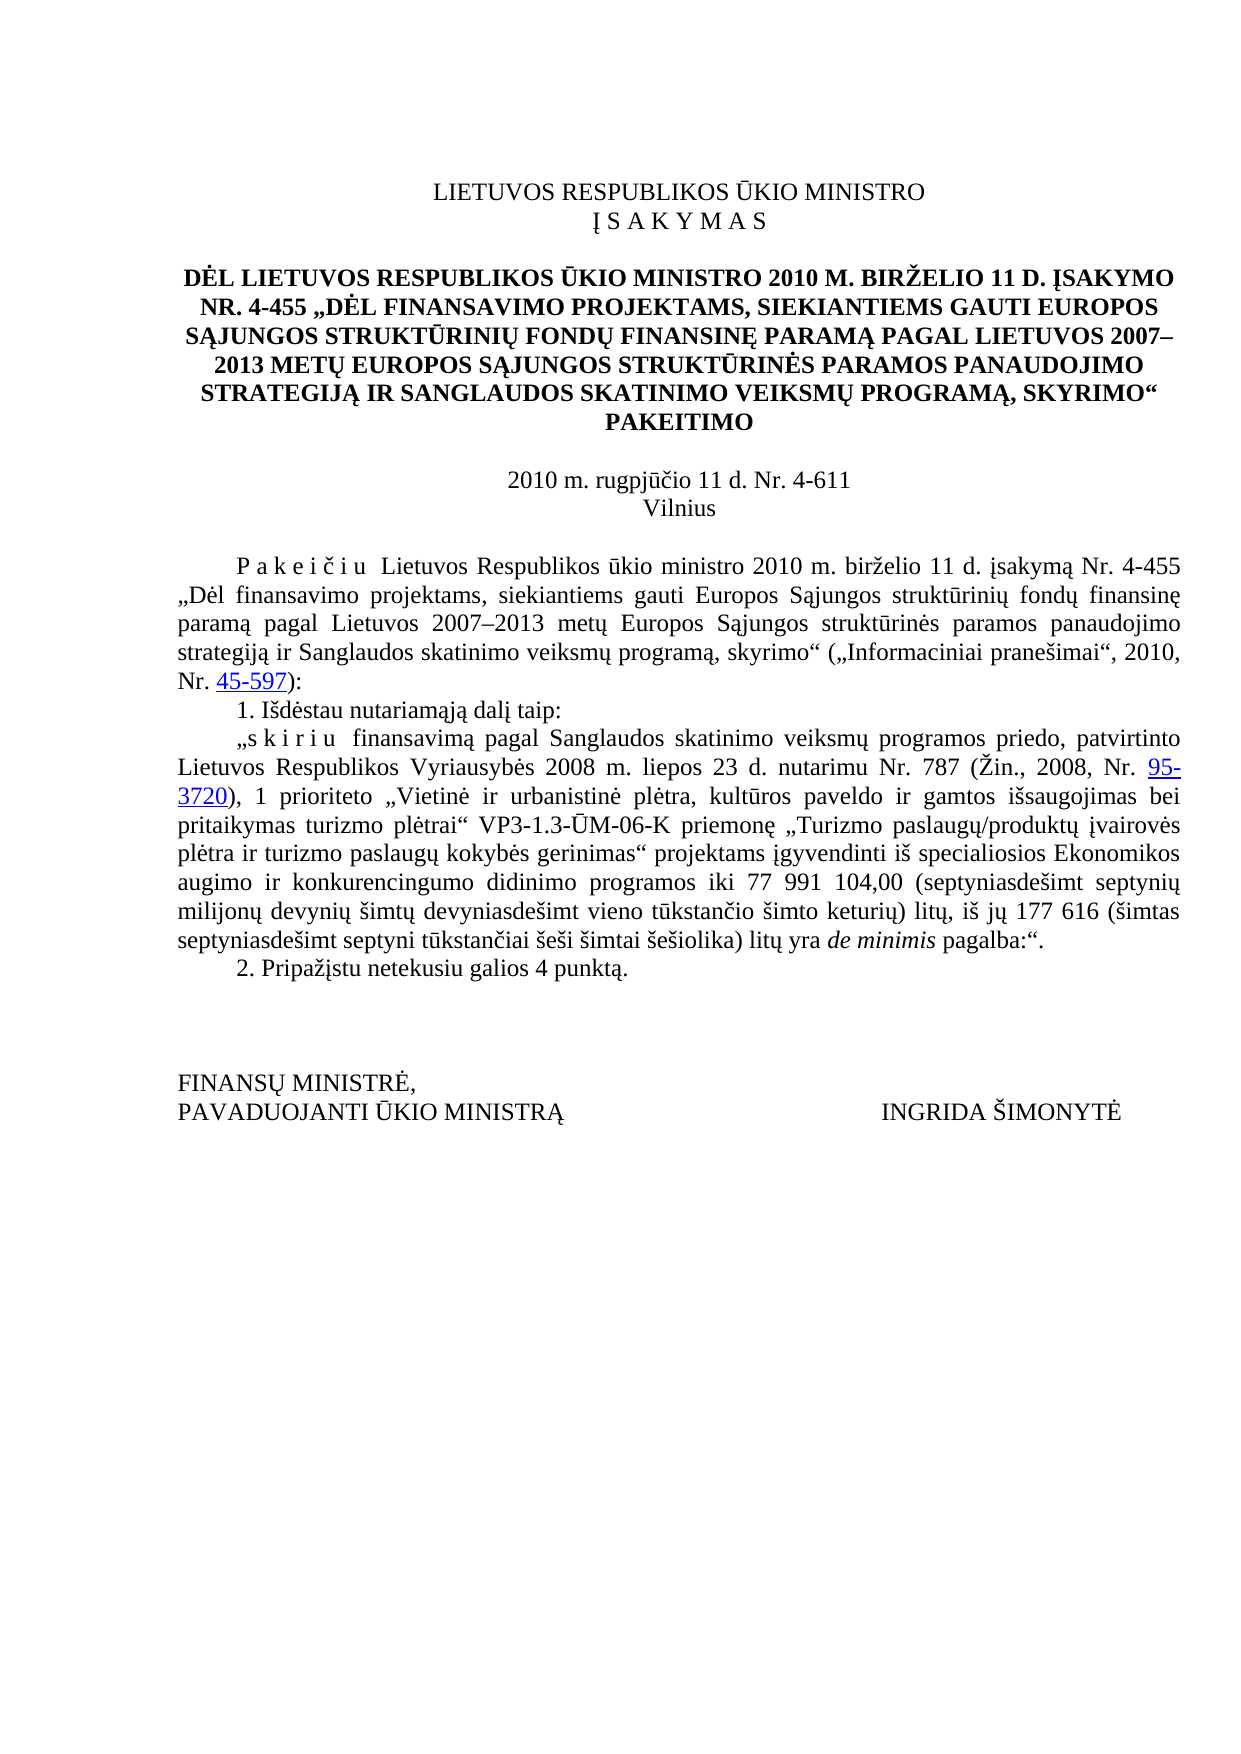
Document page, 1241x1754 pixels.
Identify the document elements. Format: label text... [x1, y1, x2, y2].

text LIETUVOS RESPUBLIKOS ŪKIO MINISTRO [177, 177, 1181, 206]
text Finansų ministrė, [177, 1068, 1181, 1097]
text 2010 m. rugpjūčio 11 d. Nr. 4-611 [177, 465, 1181, 493]
text Vilnius [177, 493, 1181, 522]
text ĮSAKYMAS [177, 206, 1181, 235]
text pavaduojanti ūkio ministrą Ingrida Šimonytė [177, 1097, 1181, 1126]
text „skiriu finansavimą pagal Sanglaudos skatinimo veiksmų programos priedo, patvirtinto Lietuvos Respublikos Vyriausybės 2008 m. liepos 23 d. nutarimu Nr. 787 (Žin., 2008, Nr. 95-3720), 1 prioriteto „Vietinė ir urbanistinė plėtra, kultūros paveldo ir gamtos išsaugojimas bei pritaikymas turizmo plėtrai“ VP3-1.3-ŪM-06-K priemonę „Turizmo paslaugų/produktų įvairovės plėtra ir turizmo paslaugų kokybės gerinimas“ projektams įgyvendinti iš specialiosios Ekonomikos augimo ir konkurencingumo didinimo programos iki 77 991 104,00 (septyniasdešimt septynių milijonų devynių šimtų devyniasdešimt vieno tūkstančio šimto keturių) litų, iš jų 177 616 (šimtas septyniasdešimt septyni tūkstančiai šeši šimtai šešiolika) litų yra de minimis pagalba:“. [177, 723, 1181, 953]
text DĖL LIETUVOS RESPUBLIKOS ŪKIO MINISTRO 2010 M. BIRŽELIO 11 D. ĮSAKYMO NR. 4-455 „DĖL FINANSAVIMO PROJEKTAMS, SIEKIANTIEMS GAUTI EUROPOS SĄJUNGOS STRUKTŪRINIŲ FONDŲ FINANSINĘ PARAMĄ PAGAL LIETUVOS 2007–2013 METŲ EUROPOS SĄJUNGOS STRUKTŪRINĖS PARAMOS PANAUDOJIMO STRATEGIJĄ IR SANGLAUDOS SKATINIMO VEIKSMŲ PROGRAMĄ, SKYRIMO“ PAKEITIMO [177, 263, 1181, 436]
text 1. Išdėstau nutariamąją dalį taip: [177, 695, 1181, 723]
text 2. Pripažįstu netekusiu galios 4 punktą. [177, 953, 1181, 982]
text Pakeičiu Lietuvos Respublikos ūkio ministro 2010 m. birželio 11 d. įsakymą Nr. 4-455 „Dėl finansavimo projektams, siekiantiems gauti Europos Sąjungos struktūrinių fondų finansinę paramą pagal Lietuvos 2007–2013 metų Europos Sąjungos struktūrinės paramos panaudojimo strategiją ir Sanglaudos skatinimo veiksmų programą, skyrimo“ („Informaciniai pranešimai“, 2010, Nr. 45-597): [177, 551, 1181, 695]
